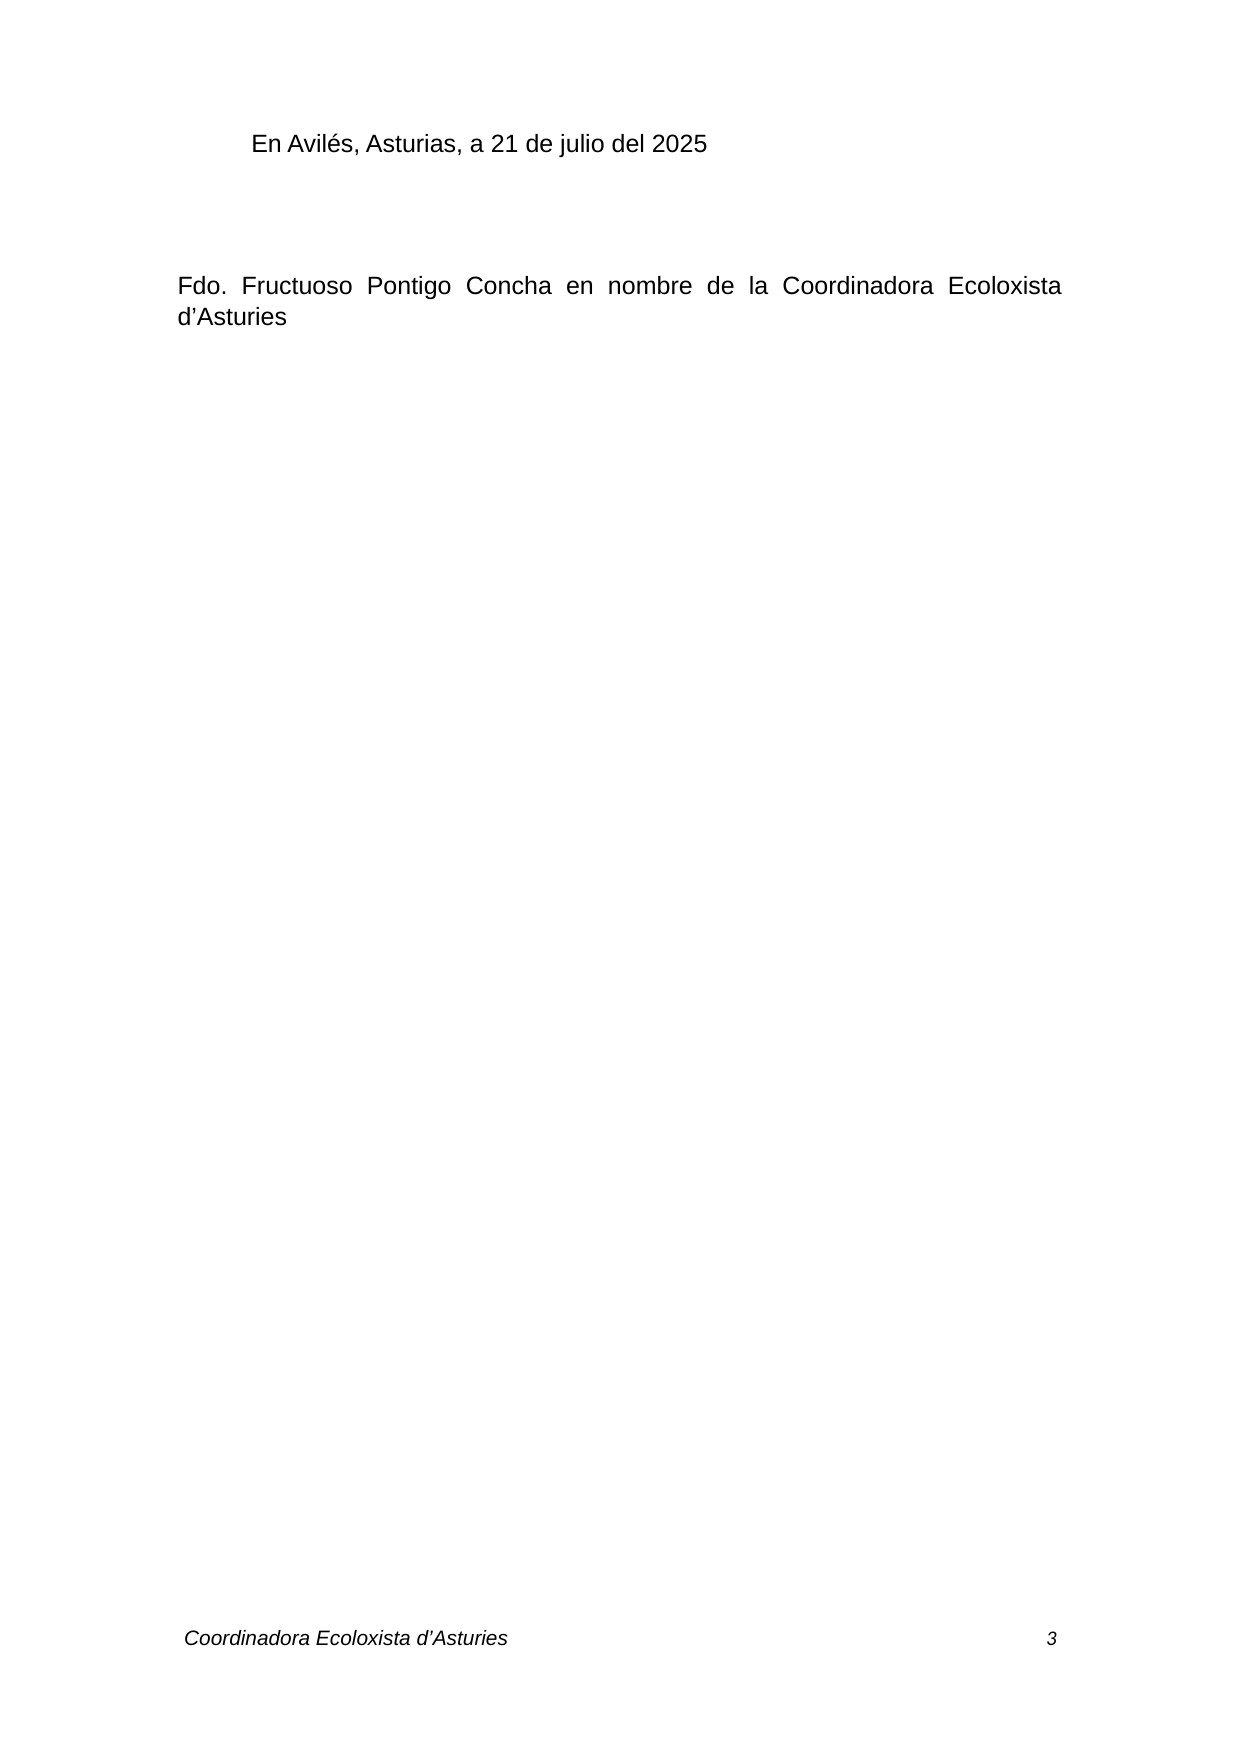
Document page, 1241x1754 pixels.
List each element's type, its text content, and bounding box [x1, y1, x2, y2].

text En Avilés, Asturias, a 21 de julio del 2025 [215, 129, 1063, 158]
text Fdo. Fructuoso Pontigo Concha en nombre de la Coordinadora Ecoloxista d’Asturies [177, 271, 1063, 331]
